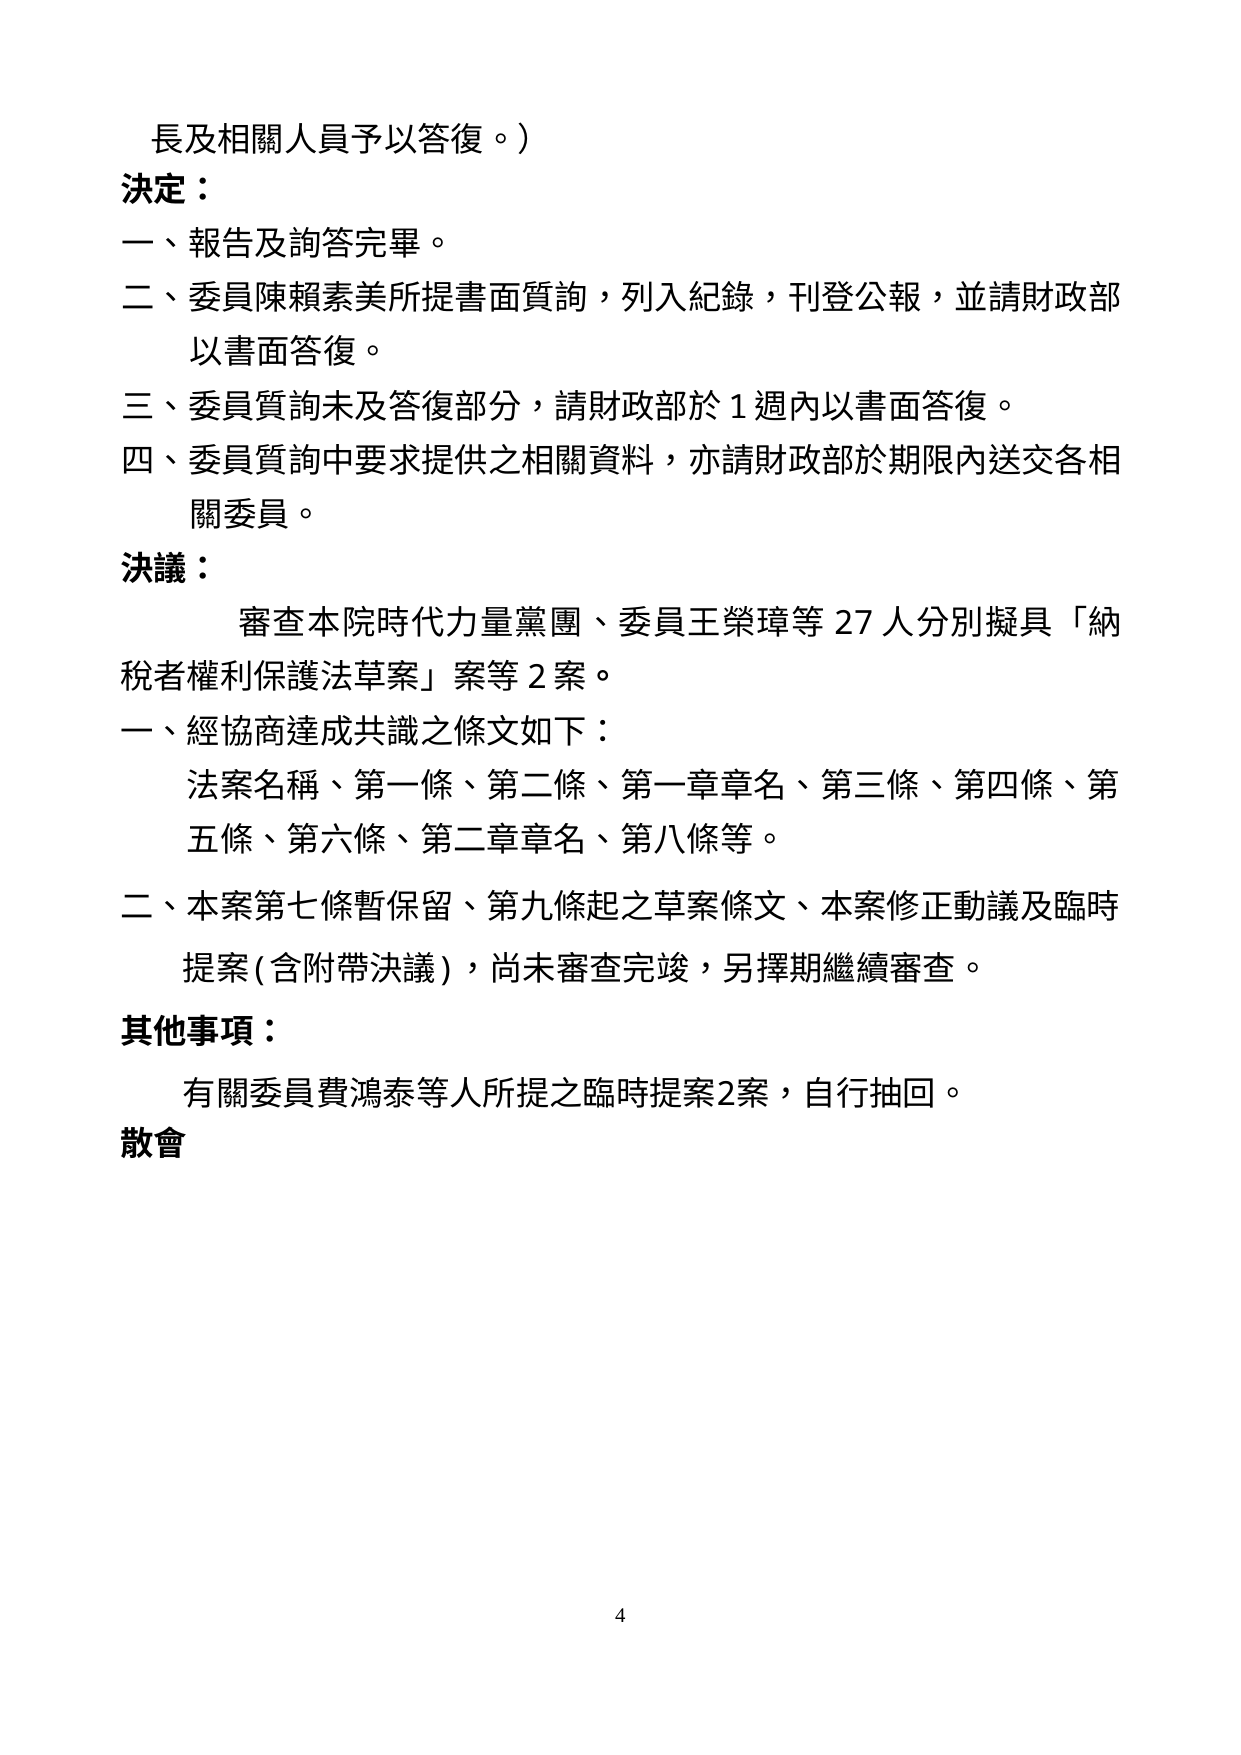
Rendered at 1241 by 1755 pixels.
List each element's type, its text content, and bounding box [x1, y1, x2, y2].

text 四、委員質詢中要求提供之相關資料，亦請財政部於期限內送交各相關委員。 [121, 429, 1122, 537]
text 一、報告及詢答完畢。 [121, 212, 1122, 266]
text 法案名稱、第一條、第二條、第一章章名、第三條、第四條、第五條、第六條、第二章章名、第八條等。 [187, 754, 1122, 862]
text 二、委員陳賴素美所提書面質詢，列入紀錄，刊登公報，並請財政部以書面答復。 [121, 266, 1122, 375]
text 散會 [120, 1112, 1120, 1166]
text 長及相關人員予以答復。） [116, 96, 1120, 158]
text 有關委員費鴻泰等人所提之臨時提案2案，自行抽回。 [182, 1050, 1120, 1112]
text 決議： [120, 537, 1120, 591]
text 一、經協商達成共識之條文如下： [120, 700, 1122, 754]
text 三、委員質詢未及答復部分，請財政部於1週內以書面答復。 [121, 375, 1122, 429]
text 二、本案第七條暫保留、第九條起之草案條文、本案修正動議及臨時提案(含附帶決議)，尚未審查完竣，另擇期繼續審查。 [120, 862, 1120, 987]
text 決定： [120, 158, 1120, 212]
text 審查本院時代力量黨團、委員王榮璋等27人分別擬具「納稅者權利保護法草案」案等2案。 [120, 591, 1122, 700]
text 其他事項： [120, 987, 1120, 1050]
